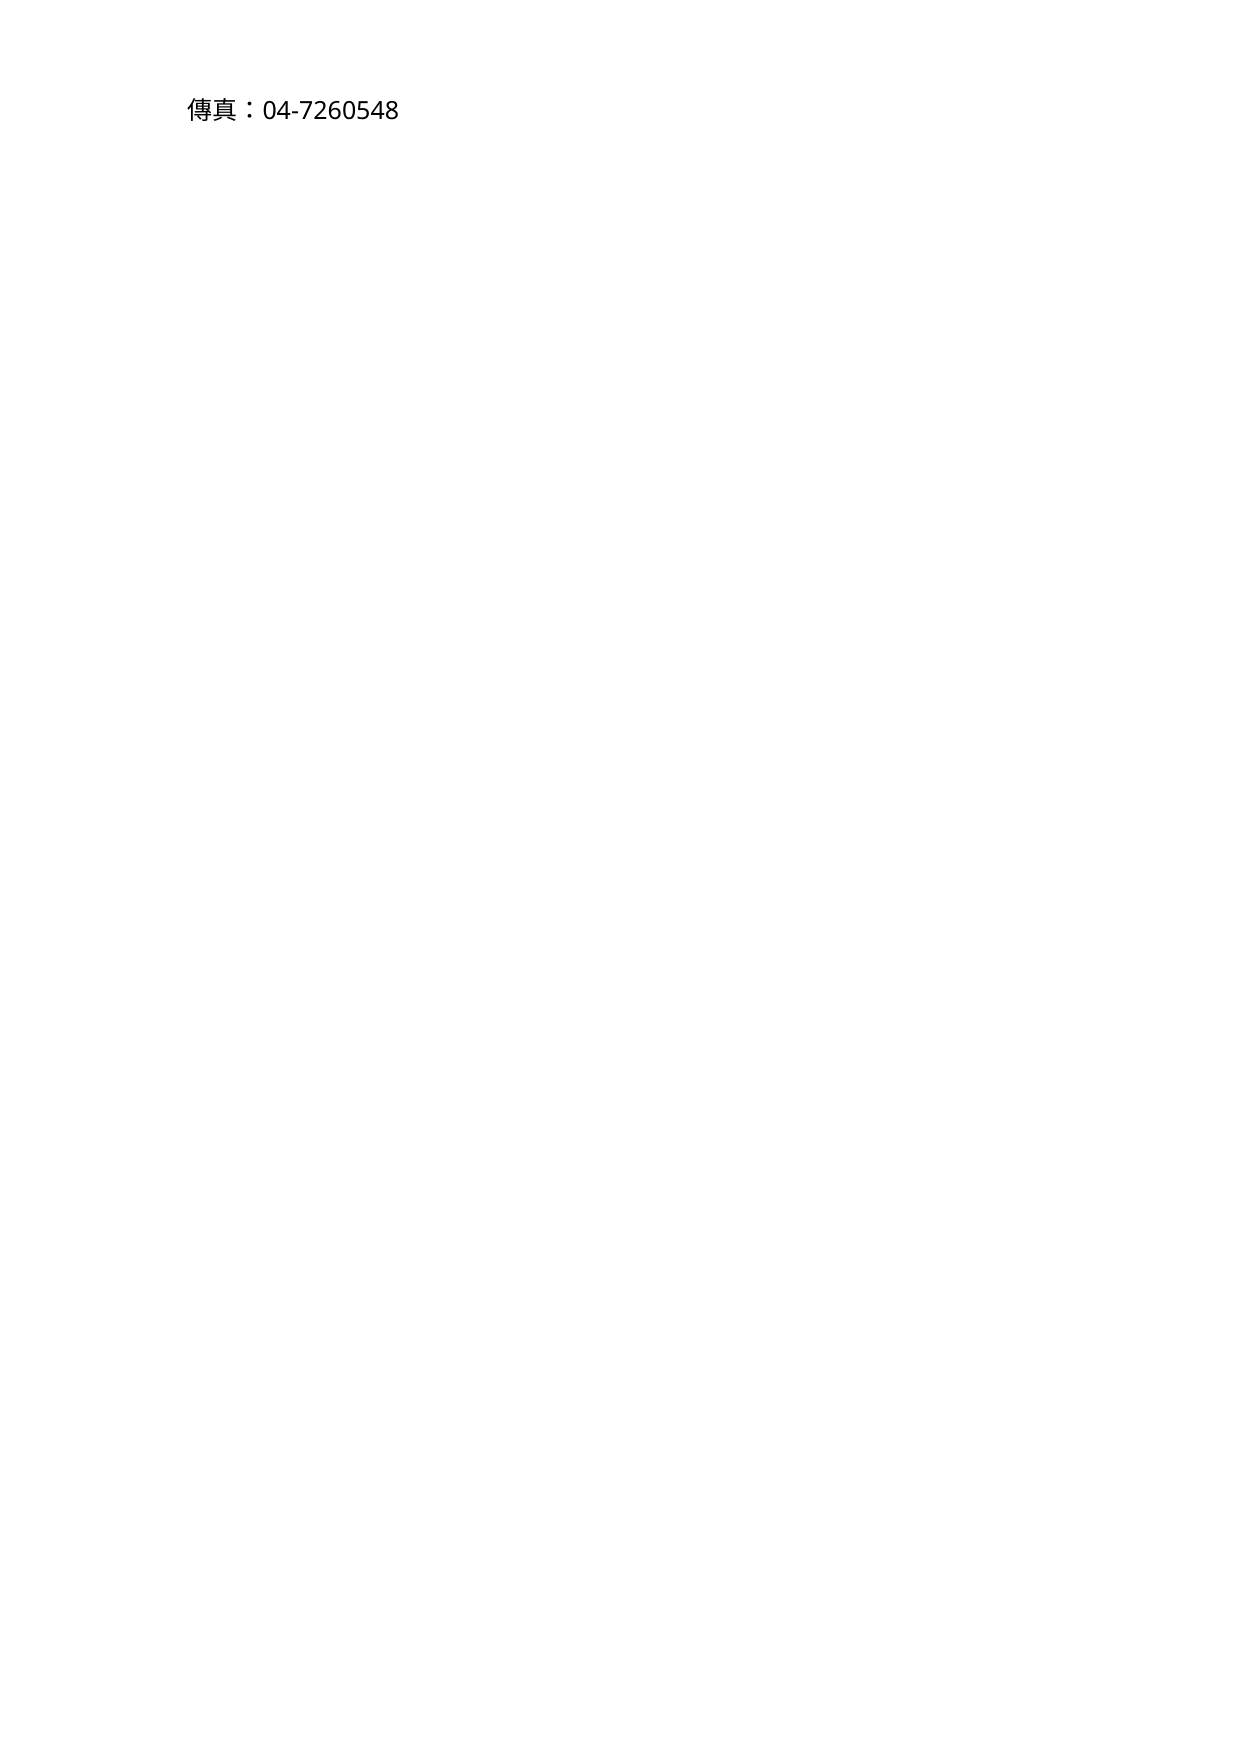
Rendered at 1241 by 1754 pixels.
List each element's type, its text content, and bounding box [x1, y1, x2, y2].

text 傳真：04-7260548 [187, 89, 1152, 127]
